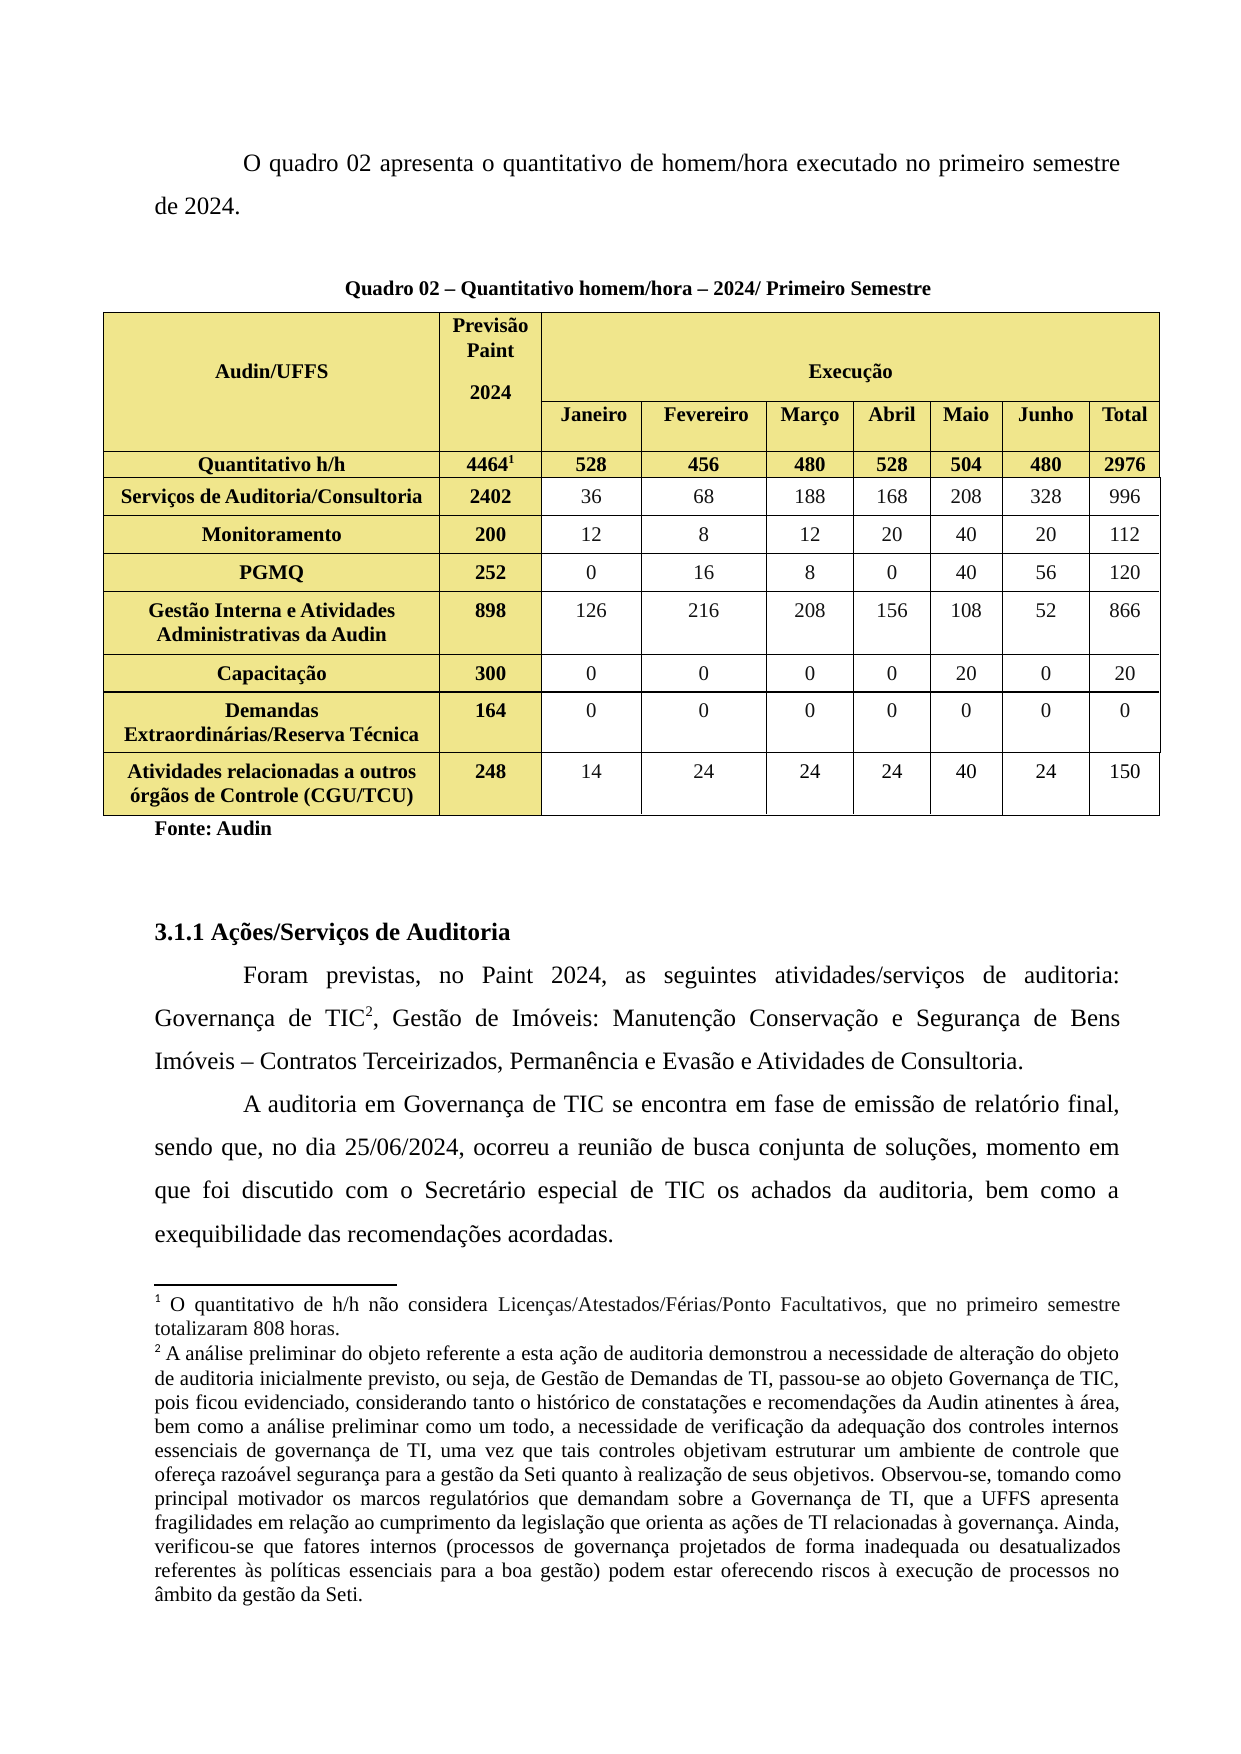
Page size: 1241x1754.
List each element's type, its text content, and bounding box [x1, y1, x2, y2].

table_header Previsão Paint 2024 [440, 313, 541, 451]
table_cell Janeiro [542, 402, 641, 451]
table_cell 0 [642, 655, 766, 691]
table_cell 12 [542, 516, 641, 553]
table_cell Demandas Extraordinárias/Reserva Técnica [104, 693, 439, 752]
table_cell 24 [1003, 753, 1089, 815]
table_cell 0 [854, 554, 930, 591]
table_cell 20 [1003, 516, 1089, 553]
table_cell 504 [931, 452, 1002, 477]
table_cell Monitoramento [104, 516, 439, 553]
table_cell 36 [542, 478, 641, 515]
table_cell 68 [642, 478, 766, 515]
table_cell 24 [766, 753, 853, 815]
table_cell 0 [854, 655, 930, 691]
text Foram previstas, no Paint 2024, as seguintes atividades/serviços de auditoria: Governança de TIC, Gestão de Imóveis: Manutenção Conservação e Segurança de Bens Imóveis – Contratos Terceirizados, Permanência e Evasão e Atividades de Consultoria. [154, 960, 1121, 1075]
table_cell 208 [767, 592, 853, 654]
table_cell 8 [767, 554, 853, 591]
subtitle 3.1.1 Ações/Serviços de Auditoria [154, 917, 1121, 946]
table_cell 480 [1003, 452, 1089, 477]
table_cell 126 [542, 592, 641, 654]
table_cell Abril [854, 402, 930, 451]
table_cell 528 [542, 452, 641, 477]
table_cell Total [1090, 402, 1159, 451]
table_cell 0 [1090, 691, 1160, 752]
table_cell 252 [440, 554, 541, 591]
table_cell 0 [642, 693, 766, 752]
table_cell 456 [642, 452, 766, 477]
table_cell 20 [854, 516, 930, 553]
table_cell 0 [542, 655, 641, 691]
table_cell 2402 [440, 478, 541, 515]
table_cell 216 [642, 592, 766, 654]
table_cell Serviços de Auditoria/Consultoria [104, 478, 439, 515]
table_header Audin/UFFS [104, 313, 439, 451]
table_cell 480 [767, 452, 853, 477]
table_cell Março [767, 402, 853, 451]
table_cell 8 [642, 516, 766, 553]
table_cell 24 [854, 753, 930, 815]
table_cell 108 [931, 592, 1002, 654]
table_cell 0 [542, 693, 641, 752]
table_cell 56 [1003, 554, 1089, 591]
table_cell 24 [641, 753, 766, 815]
table_cell 300 [440, 655, 541, 691]
table_cell 248 [440, 753, 541, 815]
table_cell Quantitativo h/h [104, 452, 439, 477]
text O quadro 02 apresenta o quantitativo de homem/hora executado no primeiro semestre de 2024. [154, 148, 1121, 219]
table_cell 20 [1090, 654, 1160, 691]
table_cell 14 [542, 753, 641, 815]
table_cell 112 [1090, 515, 1160, 553]
table_cell 2976 [1090, 452, 1159, 477]
table_cell 168 [854, 478, 930, 515]
table_cell 200 [440, 516, 541, 553]
table_cell 164 [440, 693, 541, 752]
text Quadro 02 – Quantitativo homem/hora – 2024/ Primeiro Semestre [154, 276, 1121, 300]
table_cell 0 [1003, 655, 1089, 691]
table_cell 328 [1003, 478, 1089, 515]
table_cell Maio [931, 402, 1002, 451]
table_cell 0 [767, 693, 853, 752]
table_cell 4464 [440, 452, 541, 477]
table_cell 188 [767, 478, 853, 515]
table_cell 52 [1003, 592, 1089, 654]
table_cell 0 [854, 693, 930, 752]
table_cell 16 [642, 554, 766, 591]
table_cell 40 [931, 554, 1002, 591]
table_cell Atividades relacionadas a outros órgãos de Controle (CGU/TCU) [104, 753, 439, 815]
table_cell Junho [1003, 402, 1089, 451]
text Fonte: Audin [154, 816, 1121, 840]
text A análise preliminar do objeto referente a esta ação de auditoria demonstrou a necessidade de alteração do objeto de auditoria inicialmente previsto, ou seja, de Gestão de Demandas de TI, passou-se ao objeto Governança de TIC, pois ficou evidenciado, considerando tanto o histórico de constatações e recomendações da Audin atinentes à área, bem como a análise preliminar como um todo, a necessidade de verificação da adequação dos controles internos essenciais de governança de TI, uma vez que tais controles objetivam estruturar um ambiente de controle que ofereça razoável segurança para a gestão da Seti quanto à realização de seus objetivos. Observou-se, tomando como principal motivador os marcos regulatórios que demandam sobre a Governança de TI, que a UFFS apresenta fragilidades em relação ao cumprimento da legislação que orienta as ações de TI relacionadas à governança. Ainda, verificou-se que fatores internos (processos de governança projetados de forma inadequada ou desatualizados referentes às políticas essenciais para a boa gestão) podem estar oferecendo riscos à execução de processos no âmbito da gestão da Seti. [154, 1340, 1121, 1606]
table_header Execução [542, 313, 1159, 401]
table_cell 996 [1090, 478, 1160, 515]
table_cell 208 [931, 478, 1002, 515]
table_cell 40 [930, 753, 1002, 815]
table_cell 20 [931, 655, 1002, 691]
table_cell 40 [931, 516, 1002, 553]
table_cell 12 [767, 516, 853, 553]
table_cell Capacitação [104, 655, 439, 691]
table_cell 528 [854, 452, 930, 477]
table_cell 0 [767, 655, 853, 691]
table_cell Fevereiro [642, 402, 766, 451]
table_cell 150 [1090, 753, 1159, 815]
table_cell 0 [1003, 693, 1089, 752]
table_cell 0 [931, 693, 1002, 752]
table_cell 0 [542, 554, 641, 591]
table_cell 898 [440, 592, 541, 654]
table_cell 866 [1090, 591, 1160, 654]
table_cell PGMQ [104, 554, 439, 591]
table_cell 156 [854, 592, 930, 654]
text A auditoria em Governança de TIC se encontra em fase de emissão de relatório final, sendo que, no dia 25/06/2024, ocorreu a reunião de busca conjunta de soluções, momento em que foi discutido com o Secretário especial de TIC os achados da auditoria, bem como a exequibilidade das recomendações acordadas. [154, 1089, 1121, 1247]
table_cell 120 [1090, 553, 1160, 591]
table_cell Gestão Interna e Atividades Administrativas da Audin [104, 592, 439, 654]
